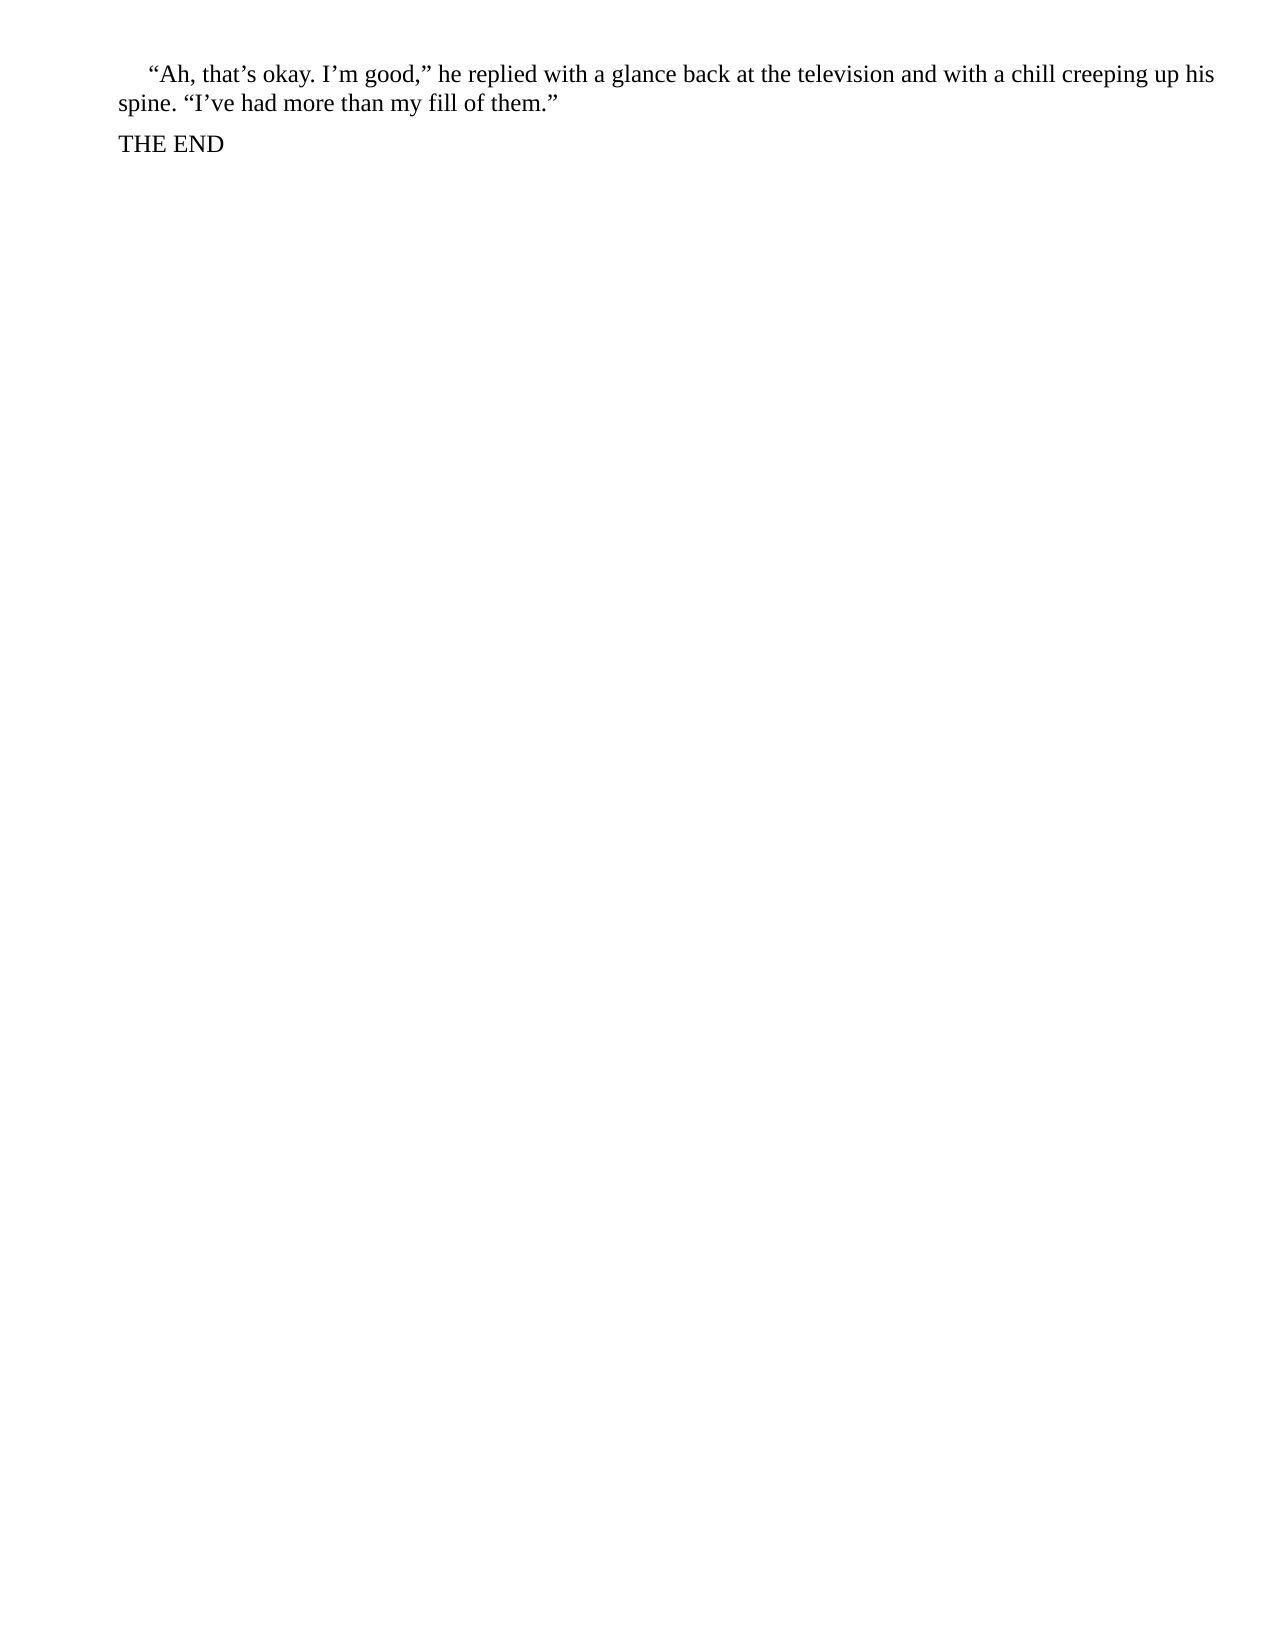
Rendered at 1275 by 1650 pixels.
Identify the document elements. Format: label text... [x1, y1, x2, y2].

text THE END [118, 129, 1216, 158]
text “Ah, that’s okay. I’m good,” he replied with a glance back at the television and with a chill creeping up his spine. “I’ve had more than my fill of them.” [118, 59, 1216, 117]
